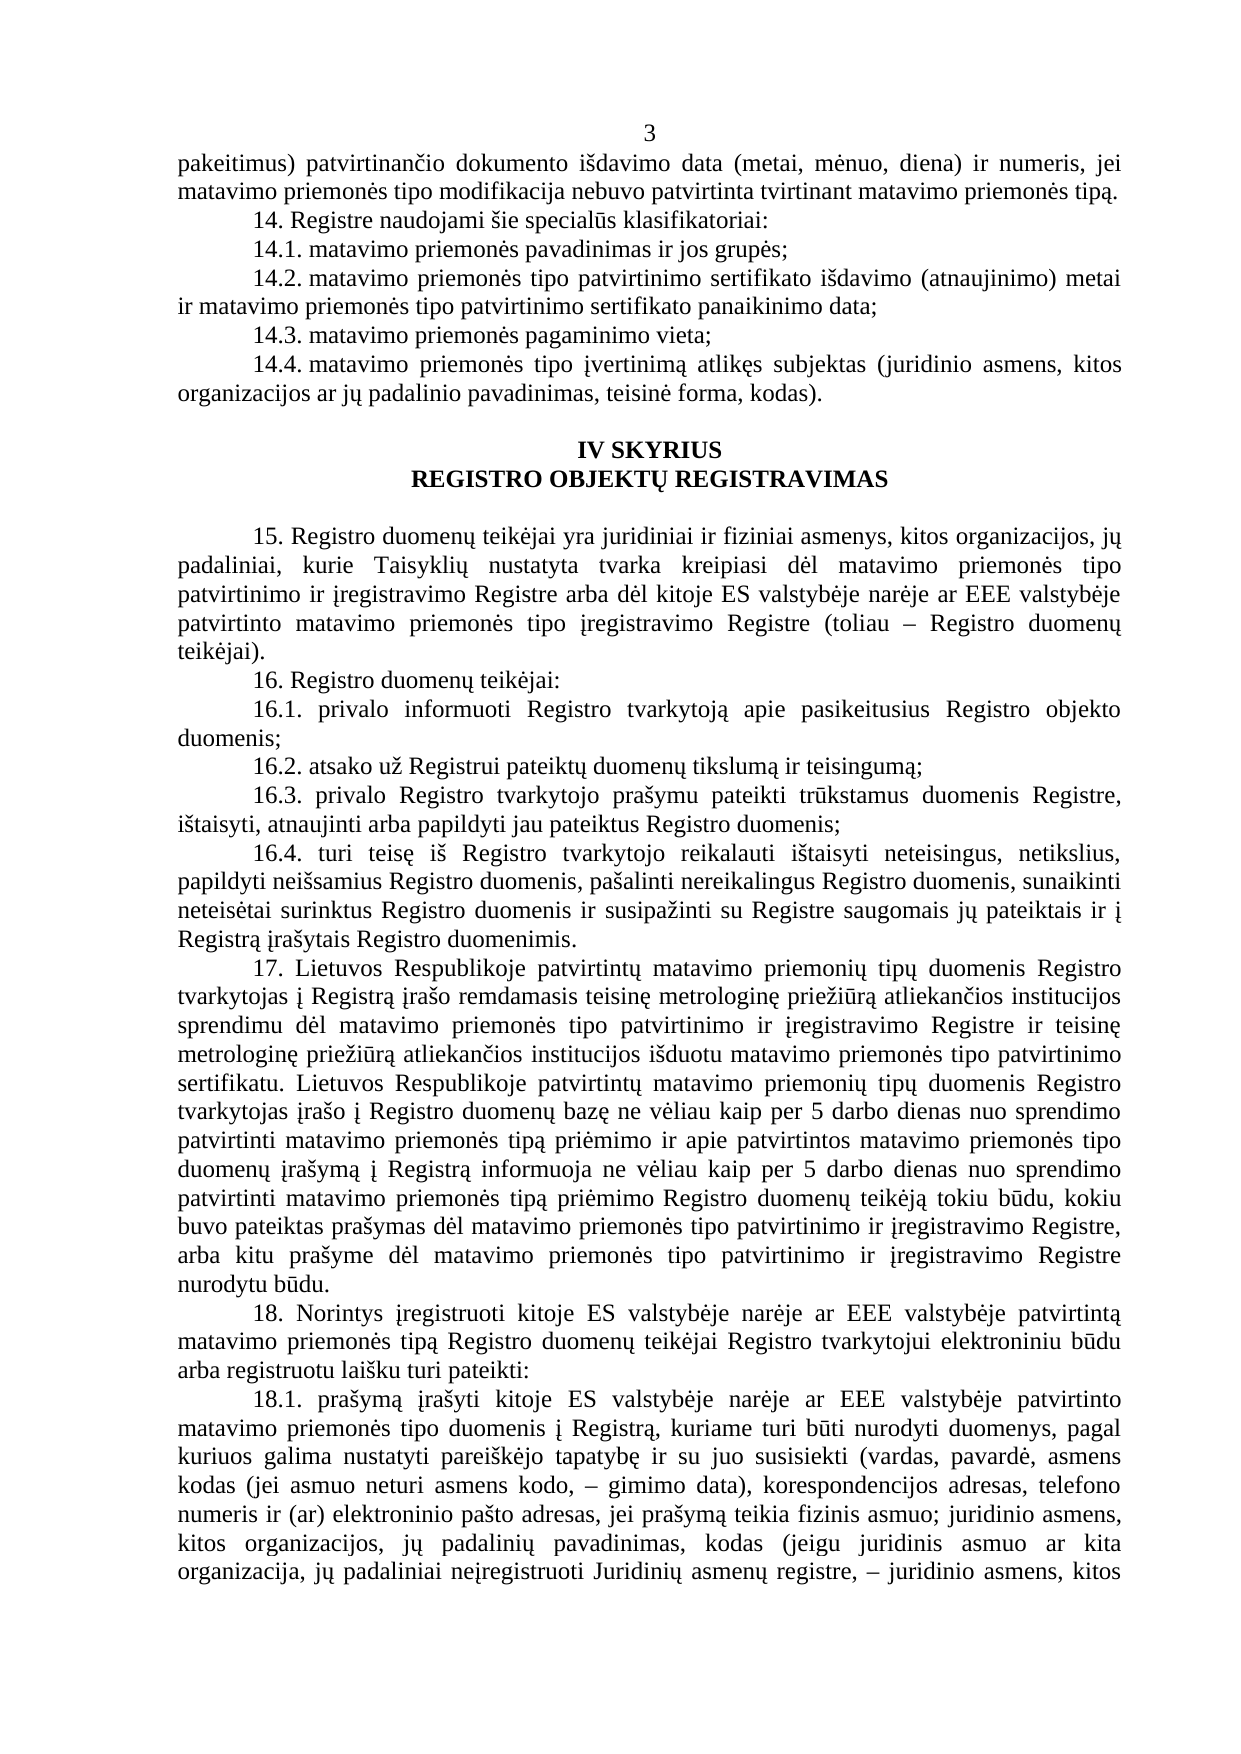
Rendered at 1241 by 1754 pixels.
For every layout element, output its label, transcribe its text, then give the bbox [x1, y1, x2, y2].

text 15. Registro duomenų teikėjai yra juridiniai ir fiziniai asmenys, kitos organizacijos, jų padaliniai, kurie Taisyklių nustatyta tvarka kreipiasi dėl matavimo priemonės tipo patvirtinimo ir įregistravimo Registre arba dėl kitoje ES valstybėje narėje ar EEE valstybėje patvirtinto matavimo priemonės tipo įregistravimo Registre (toliau – Registro duomenų teikėjai). [177, 521, 1122, 665]
text 16. Registro duomenų teikėjai: [177, 665, 1122, 694]
text 17. Lietuvos Respublikoje patvirtintų matavimo priemonių tipų duomenis Registro tvarkytojas į Registrą įrašo remdamasis teisinę metrologinę priežiūrą atliekančios institucijos sprendimu dėl matavimo priemonės tipo patvirtinimo ir įregistravimo Registre ir teisinę metrologinę priežiūrą atliekančios institucijos išduotu matavimo priemonės tipo patvirtinimo sertifikatu. Lietuvos Respublikoje patvirtintų matavimo priemonių tipų duomenis Registro tvarkytojas įrašo į Registro duomenų bazę ne vėliau kaip per 5 darbo dienas nuo sprendimo patvirtinti matavimo priemonės tipą priėmimo ir apie patvirtintos matavimo priemonės tipo duomenų įrašymą į Registrą informuoja ne vėliau kaip per 5 darbo dienas nuo sprendimo patvirtinti matavimo priemonės tipą priėmimo Registro duomenų teikėją tokiu būdu, kokiu buvo pateiktas prašymas dėl matavimo priemonės tipo patvirtinimo ir įregistravimo Registre, arba kitu prašyme dėl matavimo priemonės tipo patvirtinimo ir įregistravimo Registre nurodytu būdu. [177, 953, 1122, 1298]
text pakeitimus) patvirtinančio dokumento išdavimo data (metai, mėnuo, diena) ir numeris, jei matavimo priemonės tipo modifikacija nebuvo patvirtinta tvirtinant matavimo priemonės tipą. [177, 148, 1122, 205]
text 16.4. turi teisę iš Registro tvarkytojo reikalauti ištaisyti neteisingus, netikslius, papildyti neišsamius Registro duomenis, pašalinti nereikalingus Registro duomenis, sunaikinti neteisėtai surinktus Registro duomenis ir susipažinti su Registre saugomais jų pateiktais ir į Registrą įrašytais Registro duomenimis. [177, 838, 1122, 953]
text 16.1. privalo informuoti Registro tvarkytoją apie pasikeitusius Registro objekto duomenis; [177, 694, 1122, 751]
text 18.1. prašymą įrašyti kitoje ES valstybėje narėje ar EEE valstybėje patvirtinto matavimo priemonės tipo duomenis į Registrą, kuriame turi būti nurodyti duomenys, pagal kuriuos galima nustatyti pareiškėjo tapatybę ir su juo susisiekti (vardas, pavardė, asmens kodas (jei asmuo neturi asmens kodo, – gimimo data), korespondencijos adresas, telefono numeris ir (ar) elektroninio pašto adresas, jei prašymą teikia fizinis asmuo; juridinio asmens, kitos organizacijos, jų padalinių pavadinimas, kodas (jeigu juridinis asmuo ar kita organizacija, jų padaliniai neįregistruoti Juridinių asmenų registre, – juridinio asmens, kitos [177, 1384, 1122, 1585]
text 16.3. privalo Registro tvarkytojo prašymu pateikti trūkstamus duomenis Registre, ištaisyti, atnaujinti arba papildyti jau pateiktus Registro duomenis; [177, 780, 1122, 838]
text 14.2. matavimo priemonės tipo patvirtinimo sertifikato išdavimo (atnaujinimo) metai ir matavimo priemonės tipo patvirtinimo sertifikato panaikinimo data; [177, 263, 1122, 320]
text REGISTRO OBJEKTŲ REGISTRAVIMAS [177, 464, 1122, 493]
text IV SKYRIUS [177, 435, 1122, 464]
text 18. Norintys įregistruoti kitoje ES valstybėje narėje ar EEE valstybėje patvirtintą matavimo priemonės tipą Registro duomenų teikėjai Registro tvarkytojui elektroniniu būdu arba registruotu laišku turi pateikti: [177, 1298, 1122, 1384]
text 14.3. matavimo priemonės pagaminimo vieta; [177, 320, 1122, 349]
text 16.2. atsako už Registrui pateiktų duomenų tikslumą ir teisingumą; [177, 751, 1122, 780]
text 14. Registre naudojami šie specialūs klasifikatoriai: [177, 205, 1122, 234]
text 14.4. matavimo priemonės tipo įvertinimą atlikęs subjektas (juridinio asmens, kitos organizacijos ar jų padalinio pavadinimas, teisinė forma, kodas). [177, 349, 1122, 406]
text 14.1. matavimo priemonės pavadinimas ir jos grupės; [177, 234, 1122, 263]
